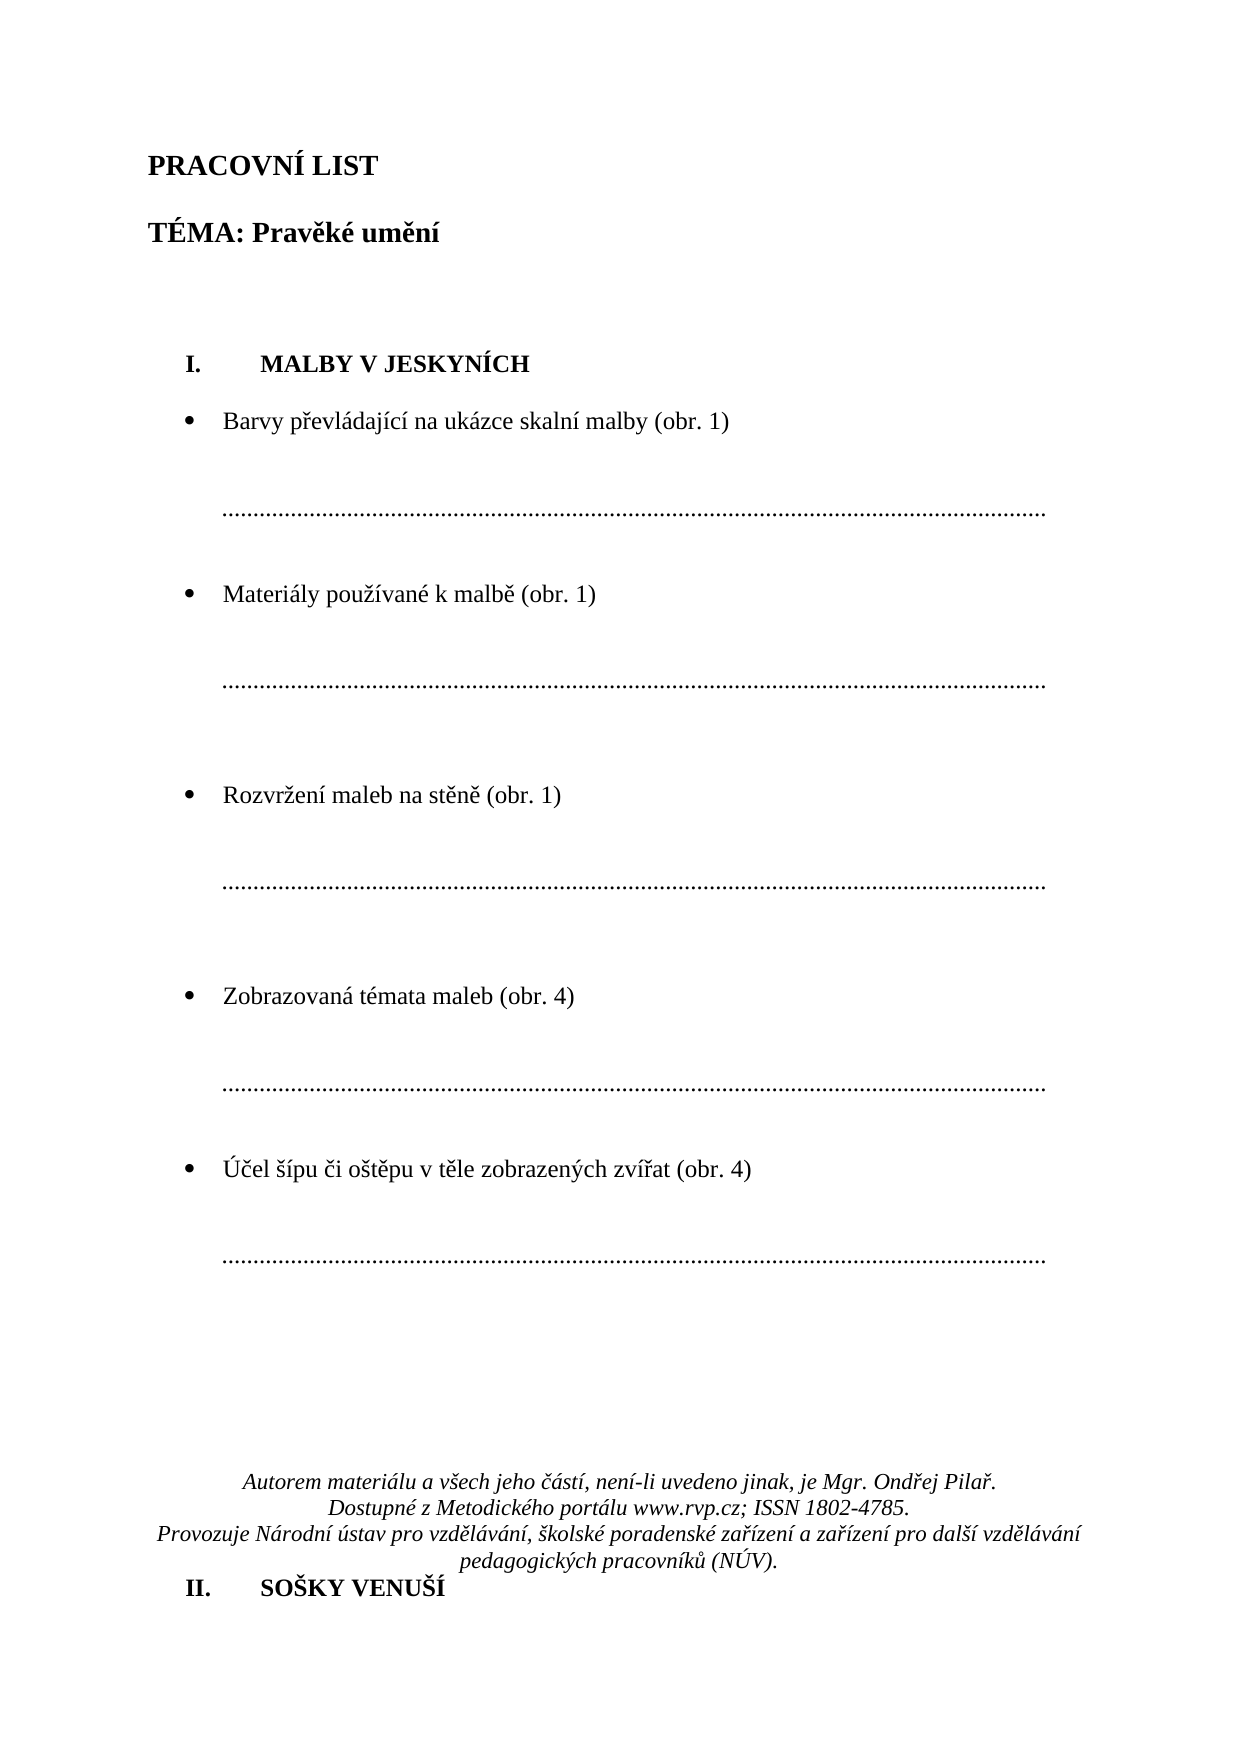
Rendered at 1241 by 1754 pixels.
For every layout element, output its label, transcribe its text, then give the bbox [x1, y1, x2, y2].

list MALBY V JESKYNÍCH [185, 349, 1093, 378]
list Účel šípu či oštěpu v těle zobrazených zvířat (obr. 4) [185, 1154, 1093, 1183]
list Barvy převládající na ukázce skalní malby (obr. 1) [185, 406, 1093, 435]
list Rozvržení maleb na stěně (obr. 1) [185, 780, 1093, 809]
text .................................................................................................................................... [221, 1240, 1093, 1269]
text .................................................................................................................................... [221, 1068, 1093, 1096]
text PRACOVNÍ LIST [148, 148, 1093, 181]
list Materiály používané k malbě (obr. 1) [185, 579, 1093, 608]
text .................................................................................................................................... [221, 493, 1093, 521]
text .................................................................................................................................... [221, 665, 1093, 694]
list Zobrazovaná témata maleb (obr. 4) [185, 981, 1093, 1010]
list SOŠKY VENUŠÍ [185, 1573, 1093, 1602]
text Autorem materiálu a všech jeho částí, není-li uvedeno jinak, je Mgr. Ondřej Pilař. Dostupné z Metodického portálu www.rvp.cz; ISSN 1802-4785. Provozuje Národní ústav pro vzdělávání, školské poradenské zařízení a zařízení pro další vzdělávání pedagogických pracovníků (NÚV). [148, 1468, 1093, 1573]
text .................................................................................................................................... [221, 866, 1093, 895]
text TÉMA: Pravěké umění [148, 215, 1093, 248]
